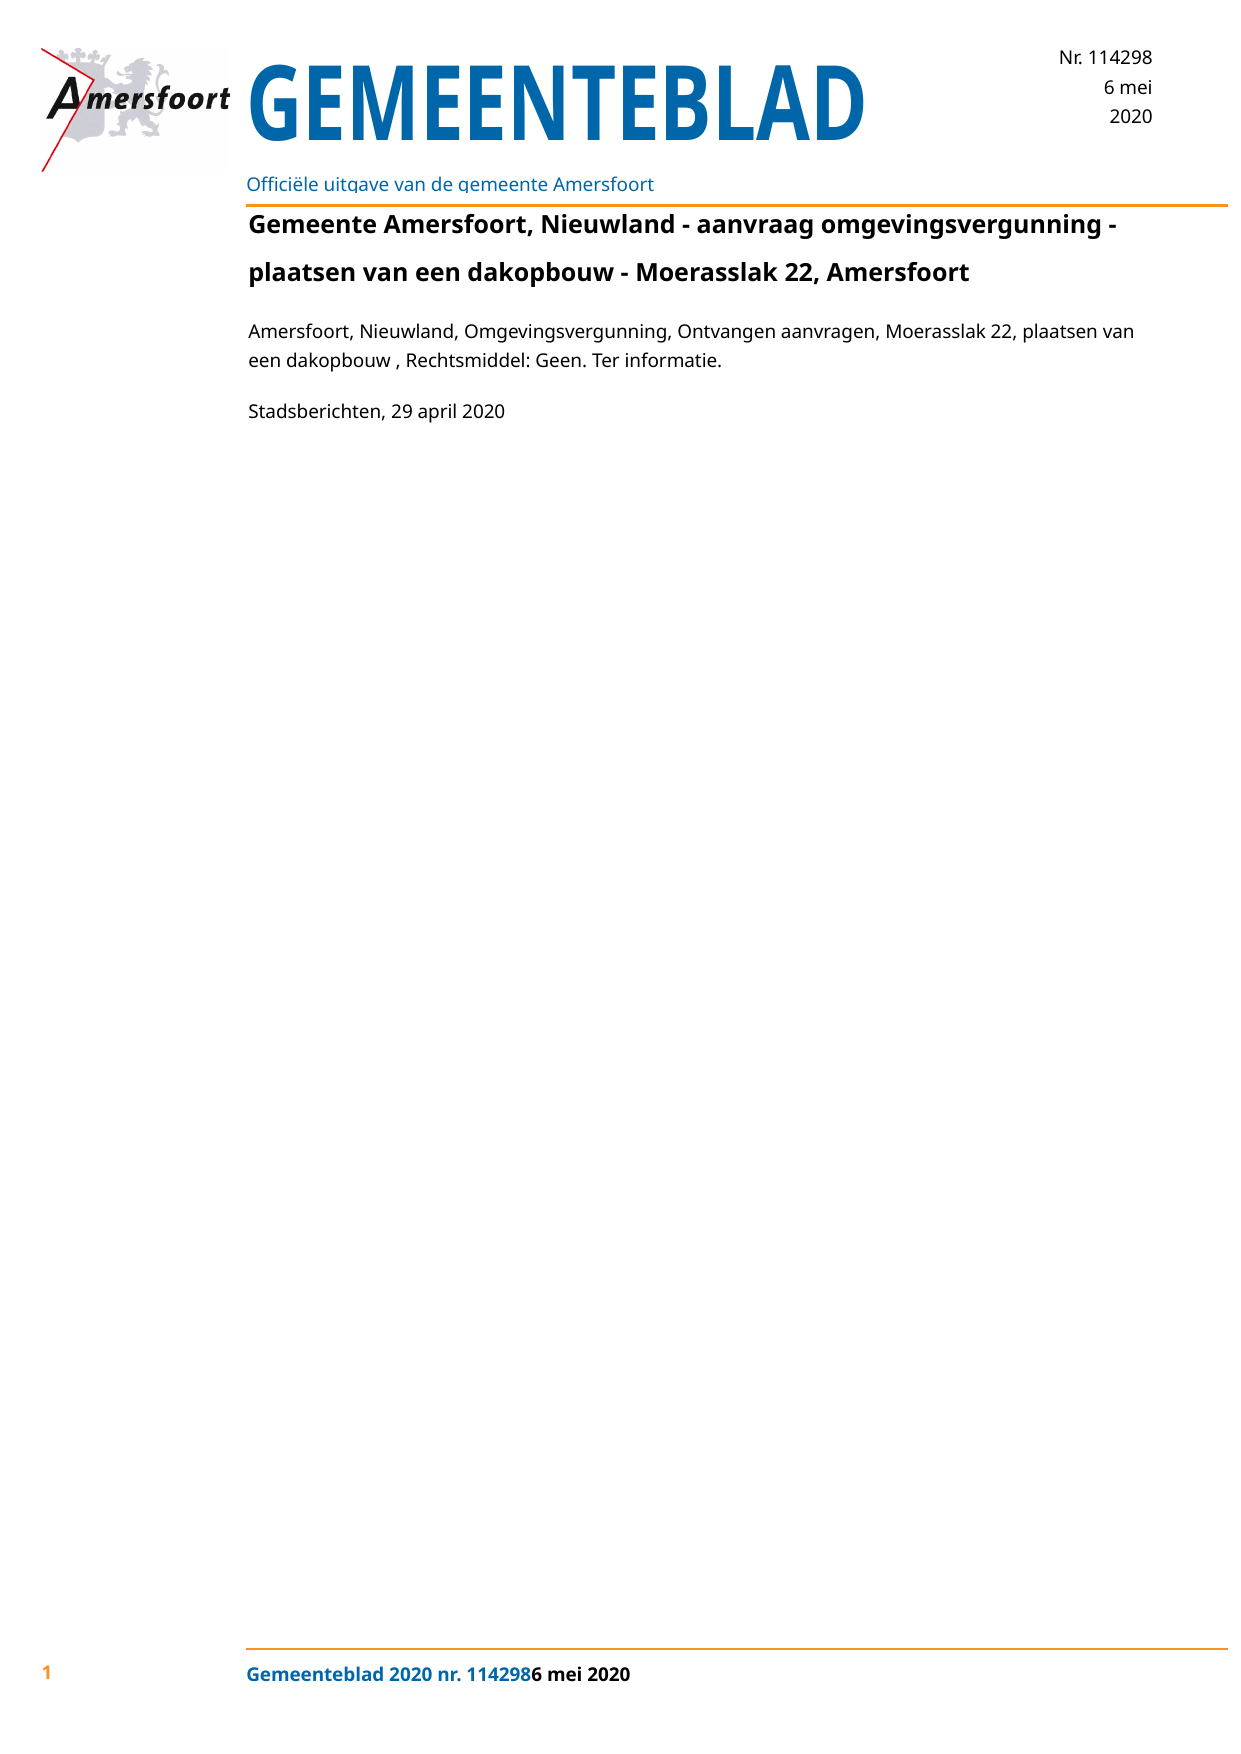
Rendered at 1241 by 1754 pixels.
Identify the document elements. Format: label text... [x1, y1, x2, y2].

picture [41, 47, 231, 172]
text Stadsberichten, 29 april 2020 [248, 398, 1152, 424]
text Gemeente Amersfoort, Nieuwland - aanvraag omgevingsvergunning - plaatsen van een dakopbouw - Moerasslak 22, Amersfoort [248, 207, 1152, 288]
text Amersfoort, Nieuwland, Omgevingsvergunning, Ontvangen aanvragen, Moerasslak 22, plaatsen van een dakopbouw , Rechtsmiddel: Geen. Ter informatie. [248, 318, 1152, 373]
